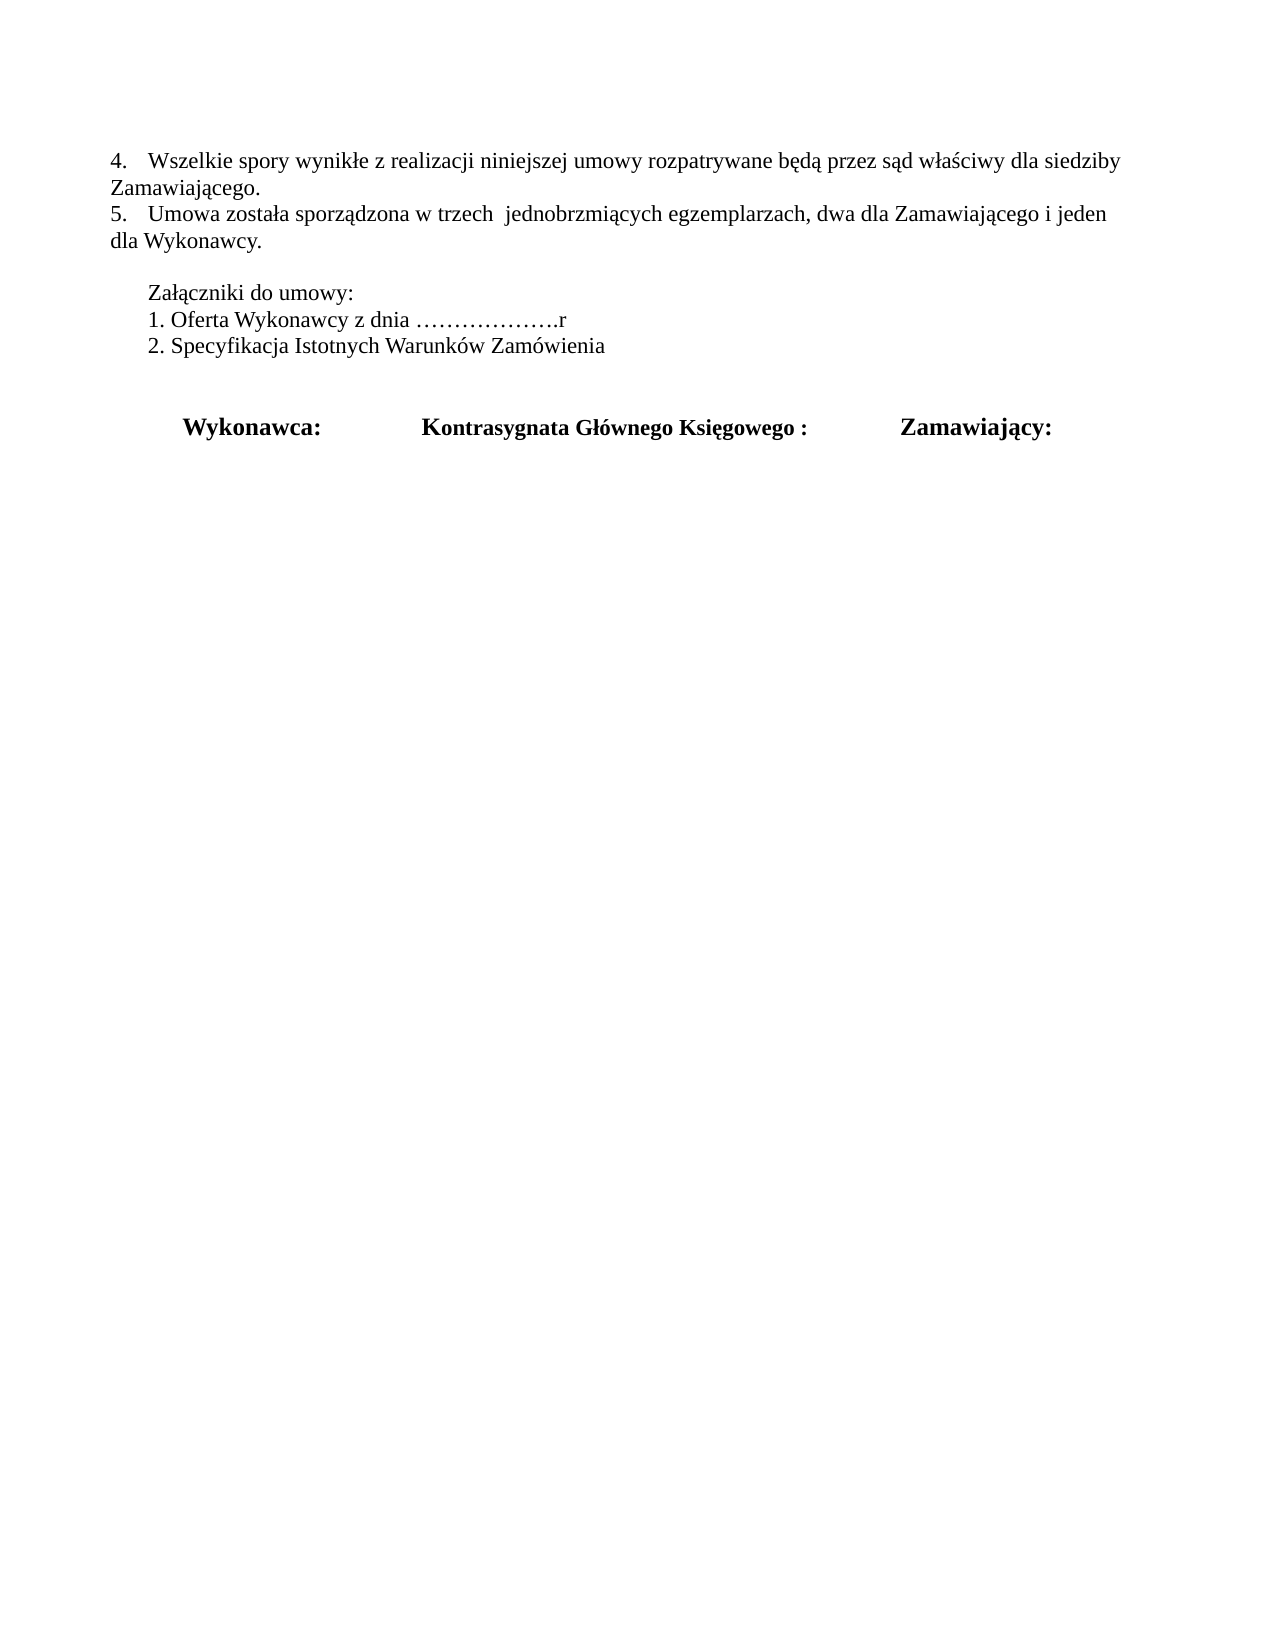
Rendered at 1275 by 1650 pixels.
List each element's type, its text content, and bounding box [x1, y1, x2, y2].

text Wykonawca: Kontrasygnata Głównego Księgowego : Zamawiający: [148, 411, 1127, 442]
text 2. Specyfikacja Istotnych Warunków Zamówienia [148, 332, 1127, 358]
list Wszelkie spory wynikłe z realizacji niniejszej umowy rozpatrywane będą przez sąd właściwy dla siedziby Zamawiającego. [110, 148, 1127, 200]
text Załączniki do umowy: [148, 279, 1127, 306]
list Umowa została sporządzona w trzech jednobrzmiących egzemplarzach, dwa dla Zamawiającego i jeden dla Wykonawcy. [110, 200, 1127, 253]
text 1. Oferta Wykonawcy z dnia ……………….r [148, 306, 1127, 332]
